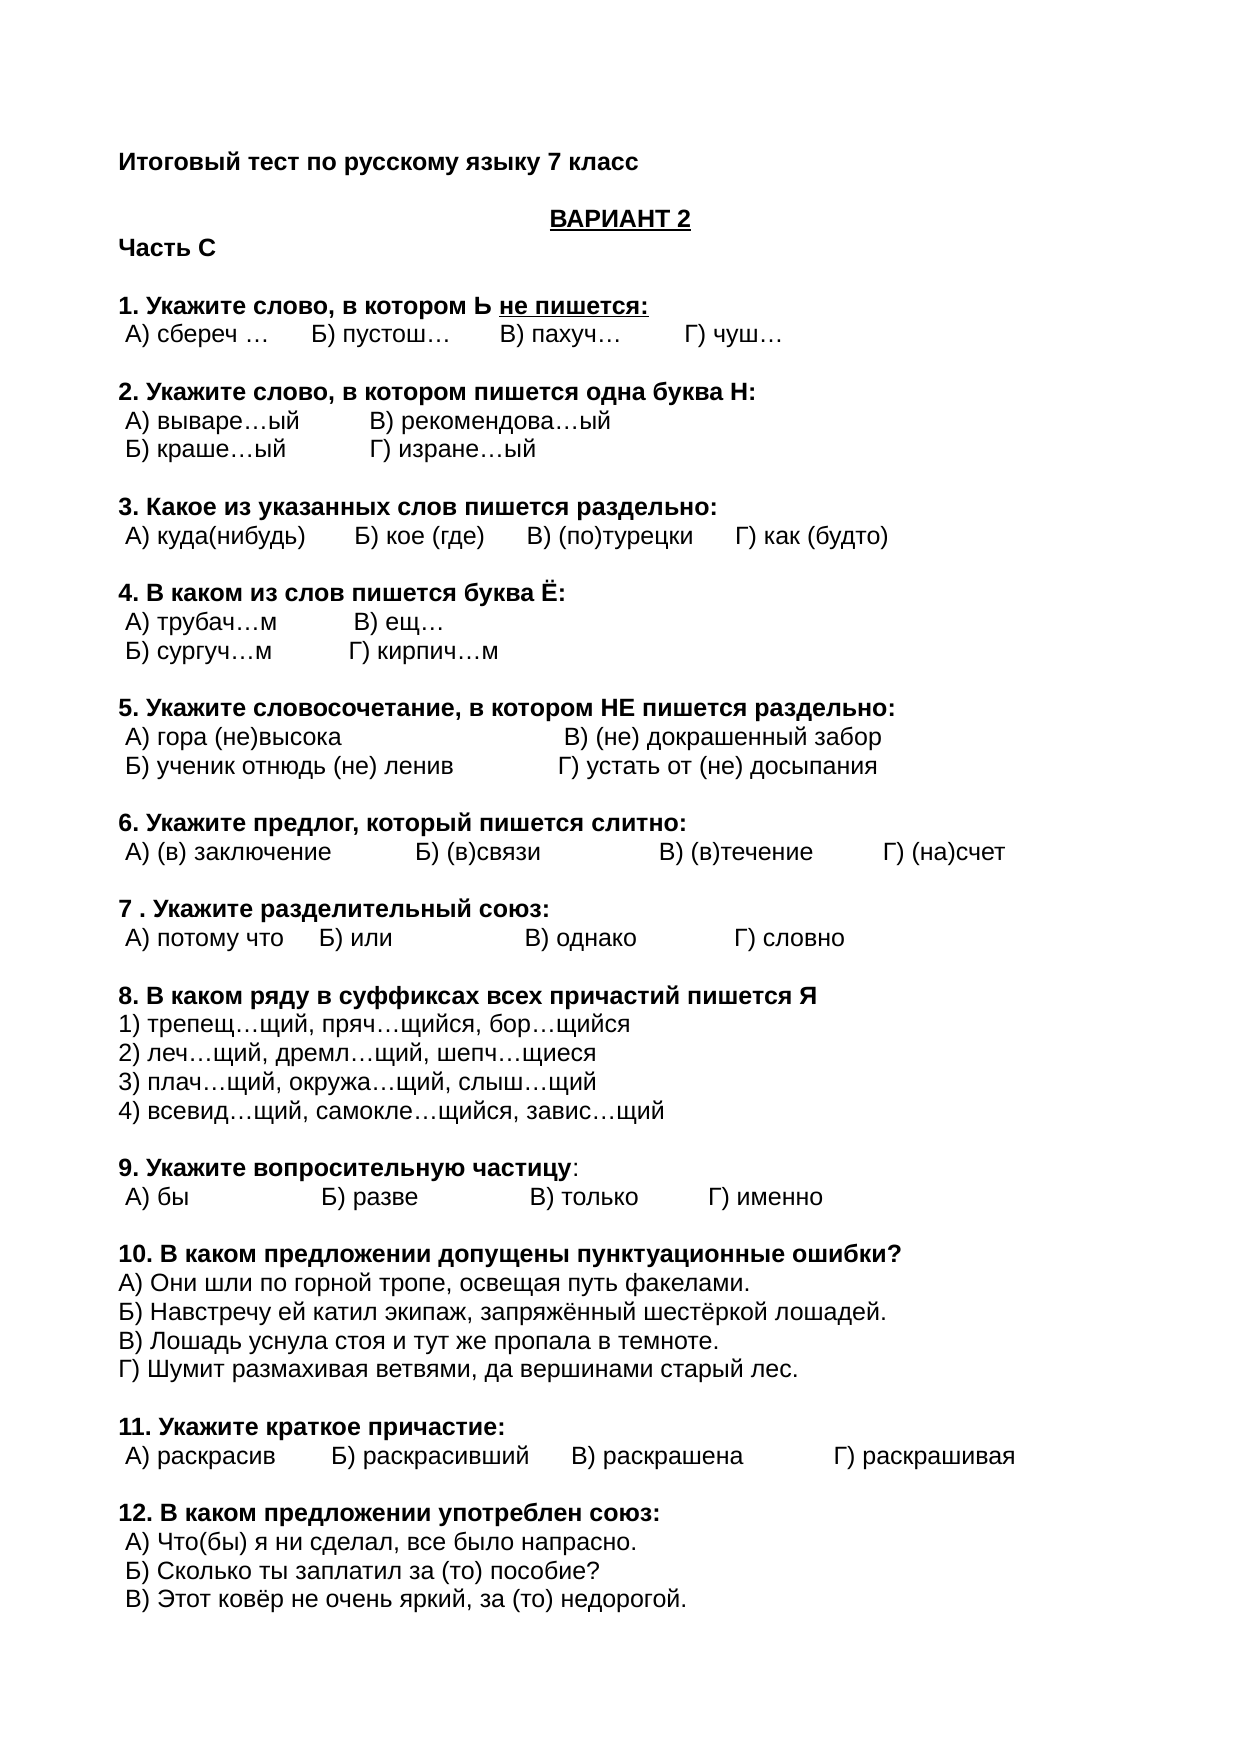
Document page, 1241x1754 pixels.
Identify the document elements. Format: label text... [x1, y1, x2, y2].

text 2. Укажите слово, в котором пишется одна буква Н: [118, 377, 1122, 406]
text 12. В каком предложении употреблен союз: [118, 1498, 1122, 1527]
text А) бы Б) разве В) только Г) именно [118, 1182, 1122, 1211]
text 9. Укажите вопросительную частицу: [118, 1153, 1122, 1182]
text Б) ученик отнюдь (не) ленив Г) устать от (не) досыпания [118, 751, 1122, 779]
text 1. Укажите слово, в котором Ь не пишется: [118, 291, 1122, 319]
text В) Лошадь уснула стоя и тут же пропала в темноте. [118, 1326, 1122, 1354]
text А) трубач…м В) ещ… [118, 607, 1122, 636]
text 6. Укажите предлог, который пишется слитно: [118, 808, 1122, 837]
text 10. В каком предложении допущены пунктуационные ошибки? [118, 1239, 1122, 1268]
text 11. Укажите краткое причастие: [118, 1412, 1122, 1441]
text 2) леч…щий, дремл…щий, шепч…щиеся [118, 1038, 1122, 1067]
text А) потому что Б) или В) однако Г) словно [118, 923, 1122, 952]
text А) (в) заключение Б) (в)связи В) (в)течение Г) (на)счет [118, 837, 1122, 866]
text 4. В каком из слов пишется буква Ё: [118, 578, 1122, 607]
text 8. В каком ряду в суффиксах всех причастий пишется Я [118, 981, 1122, 1009]
text Часть С [118, 233, 1122, 262]
text Б) Навстречу ей катил экипаж, запряжённый шестёркой лошадей. [118, 1297, 1122, 1326]
text Б) Сколько ты заплатил за (то) пособие? [118, 1556, 1122, 1584]
text Б) сургуч…м Г) кирпич…м [118, 636, 1122, 664]
text Б) краше…ый Г) изране…ый [118, 434, 1122, 463]
text А) раскрасив Б) раскрасивший В) раскрашена Г) раскрашивая [118, 1441, 1122, 1469]
text Г) Шумит размахивая ветвями, да вершинами старый лес. [118, 1354, 1122, 1383]
text А) Что(бы) я ни сделал, все было напрасно. [118, 1527, 1122, 1556]
text 5. Укажите словосочетание, в котором НЕ пишется раздельно: [118, 693, 1122, 722]
text В) Этот ковёр не очень яркий, за (то) недорогой. [118, 1584, 1122, 1613]
text 1) трепещ…щий, пряч…щийся, бор…щийся [118, 1009, 1122, 1038]
text 4) всевид…щий, самокле…щийся, завис…щий [118, 1096, 1122, 1124]
text А) куда(нибудь) Б) кое (где) В) (по)турецки Г) как (будто) [118, 521, 1122, 549]
text 3. Какое из указанных слов пишется раздельно: [118, 492, 1122, 521]
text А) сбереч … Б) пустош… В) пахуч… Г) чуш… [118, 319, 1122, 348]
text А) Они шли по горной тропе, освещая путь факелами. [118, 1268, 1122, 1297]
text А) вываре…ый В) рекомендова…ый [118, 406, 1122, 434]
text ВАРИАНТ 2 [118, 204, 1122, 233]
text 3) плач…щий, окружа…щий, слыш…щий [118, 1067, 1122, 1096]
text 7 . Укажите разделительный союз: [118, 894, 1122, 923]
text Итоговый тест по русскому языку 7 класс [118, 147, 1122, 176]
text А) гора (не)высока В) (не) докрашенный забор [118, 722, 1122, 751]
